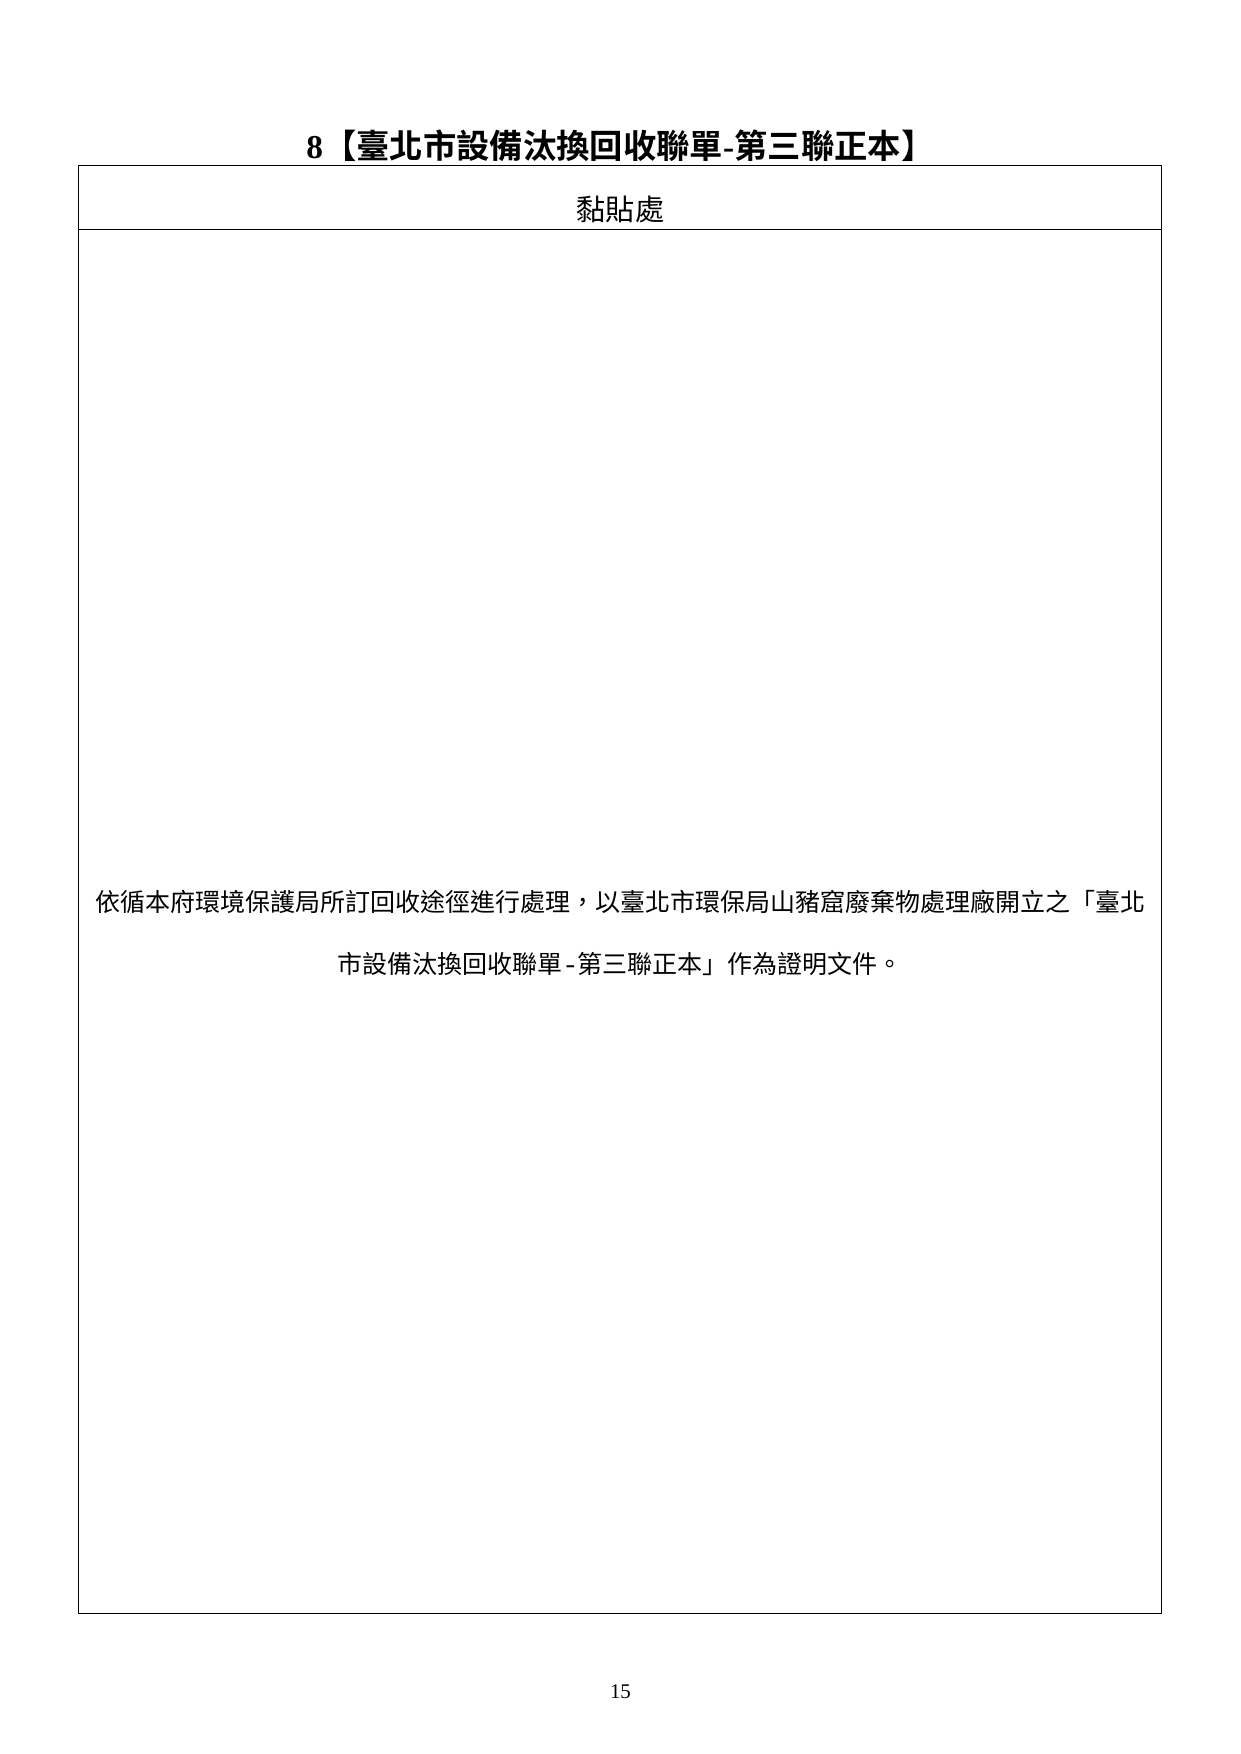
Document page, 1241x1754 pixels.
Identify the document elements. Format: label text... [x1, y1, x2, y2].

table_cell 依循本府環境保護局所訂回收途徑進行處理，以臺北市環保局山豬窟廢棄物處理廠開立之「臺北市設備汰換回收聯單-第三聯正本」作為證明文件。 [79, 230, 1161, 1612]
text 8【臺北市設備汰換回收聯單-第三聯正本】 [75, 102, 1165, 165]
table_header 黏貼處 [79, 166, 1161, 228]
